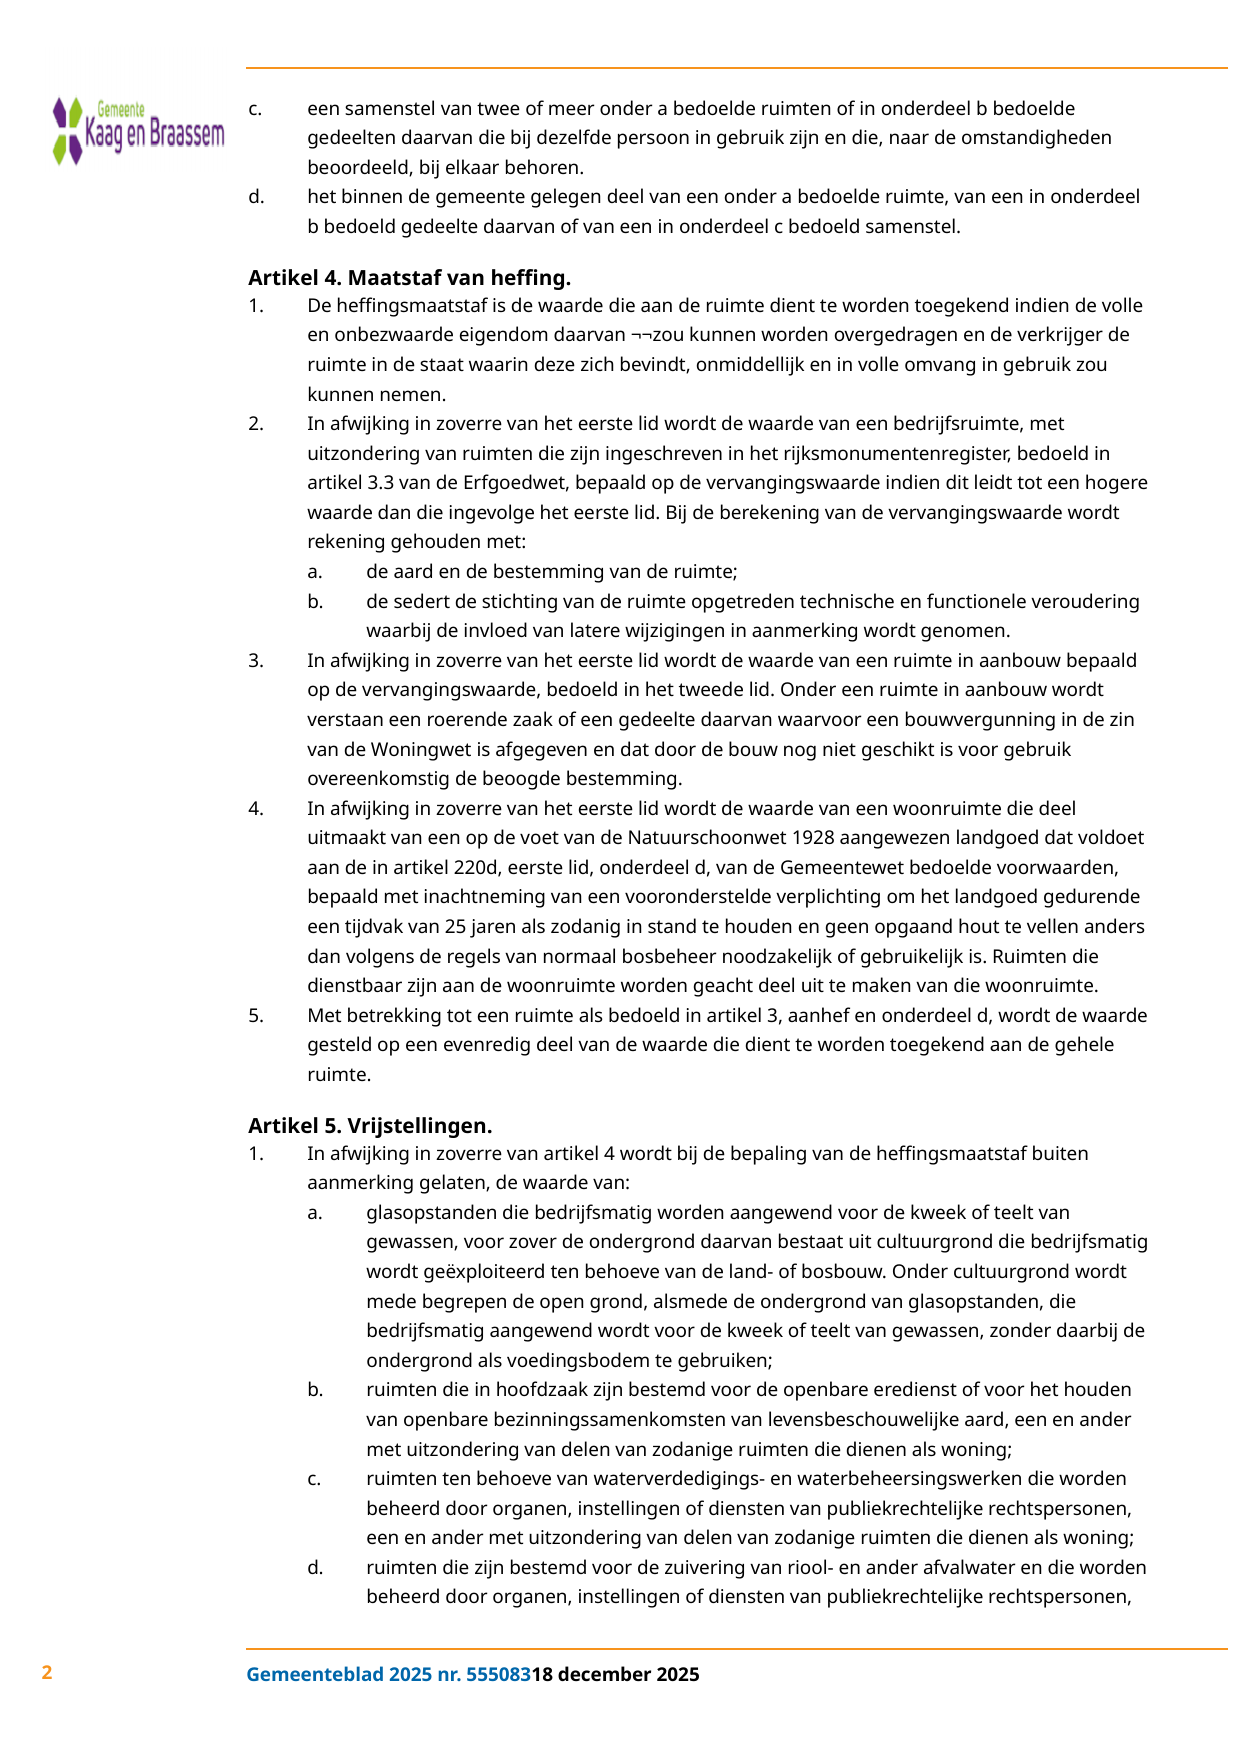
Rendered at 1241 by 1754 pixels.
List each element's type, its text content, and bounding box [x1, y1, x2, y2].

list ruimten die zijn bestemd voor de zuivering van riool- en ander afvalwater en die worden beheerd door organen, instellingen of diensten van publiekrechtelijke rechtspersonen, [307, 1554, 1152, 1609]
list het binnen de gemeente gelegen deel van een onder a bedoelde ruimte, van een in onderdeel b bedoeld gedeelte daarvan of van een in onderdeel c bedoeld samenstel. [248, 183, 1152, 239]
text Artikel 4. Maatstaf van heffing. [248, 263, 1152, 292]
list de sedert de stichting van de ruimte opgetreden technische en functionele veroudering waarbij de invloed van latere wijzigingen in aanmerking wordt genomen. [307, 588, 1152, 643]
list ruimten ten behoeve van waterverdedigings- en waterbeheersingswerken die worden beheerd door organen, instellingen of diensten van publiekrechtelijke rechtspersonen, een en ander met uitzondering van delen van zodanige ruimten die dienen als woning; [307, 1465, 1152, 1550]
list In afwijking in zoverre van het eerste lid wordt de waarde van een ruimte in aanbouw bepaald op de vervangingswaarde, bedoeld in het tweede lid. Onder een ruimte in aanbouw wordt verstaan een roerende zaak of een gedeelte daarvan waarvoor een bouwvergunning in de zin van de Woningwet is afgegeven en dat door de bouw nog niet geschikt is voor gebruik overeenkomstig de beoogde bestemming. [248, 647, 1152, 791]
list een samenstel van twee of meer onder a bedoelde ruimten of in onderdeel b bedoelde gedeelten daarvan die bij dezelfde persoon in gebruik zijn en die, naar de omstandigheden beoordeeld, bij elkaar behoren. [248, 95, 1152, 180]
list In afwijking in zoverre van het eerste lid wordt de waarde van een woonruimte die deel uitmaakt van een op de voet van de Natuurschoonwet 1928 aangewezen landgoed dat voldoet aan de in artikel 220d, eerste lid, onderdeel d, van de Gemeentewet bedoelde voorwaarden, bepaald met inachtneming van een vooronderstelde verplichting om het landgoed gedurende een tijdvak van 25 jaren als zodanig in stand te houden en geen opgaand hout te vellen anders dan volgens de regels van normaal bosbeheer noodzakelijk of gebruikelijk is. Ruimten die dienstbaar zijn aan de woonruimte worden geacht deel uit te maken van die woonruimte. [248, 795, 1152, 998]
picture [41, 47, 231, 172]
list glasopstanden die bedrijfsmatig worden aangewend voor de kweek of teelt van gewassen, voor zover de ondergrond daarvan bestaat uit cultuurgrond die bedrijfsmatig wordt geëxploiteerd ten behoeve van de land- of bosbouw. Onder cultuurgrond wordt mede begrepen de open grond, alsmede de ondergrond van glasopstanden, die bedrijfsmatig aangewend wordt voor de kweek of teelt van gewassen, zonder daarbij de ondergrond als voedingsbodem te gebruiken; [307, 1199, 1152, 1373]
list Met betrekking tot een ruimte als bedoeld in artikel 3, aanhef en onderdeel d, wordt de waarde gesteld op een evenredig deel van de waarde die dient te worden toegekend aan de gehele ruimte. [248, 1002, 1152, 1087]
list ruimten die in hoofdzaak zijn bestemd voor de openbare eredienst of voor het houden van openbare bezinningssamenkomsten van levensbeschouwelijke aard, een en ander met uitzondering van delen van zodanige ruimten die dienen als woning; [307, 1377, 1152, 1462]
text Artikel 5. Vrijstellingen. [248, 1112, 1152, 1140]
list De heffingsmaatstaf is de waarde die aan de ruimte dient te worden toegekend indien de volle en onbezwaarde eigendom daarvan ¬¬zou kunnen worden overgedragen en de verkrijger de ruimte in de staat waarin deze zich bevindt, onmiddellijk en in volle omvang in gebruik zou kunnen nemen. [248, 292, 1152, 406]
list In afwijking in zoverre van het eerste lid wordt de waarde van een bedrijfsruimte, met uitzondering van ruimten die zijn ingeschreven in het rijksmonumentenregister, bedoeld in artikel 3.3 van de Erfgoedwet, bepaald op de vervangingswaarde indien dit leidt tot een hogere waarde dan die ingevolge het eerste lid. Bij de berekening van de vervangingswaarde wordt rekening gehouden met: [248, 410, 1152, 554]
list de aard en de bestemming van de ruimte; [307, 558, 1152, 584]
list In afwijking in zoverre van artikel 4 wordt bij de bepaling van de heffingsmaatstaf buiten aanmerking gelaten, de waarde van: [248, 1140, 1152, 1195]
